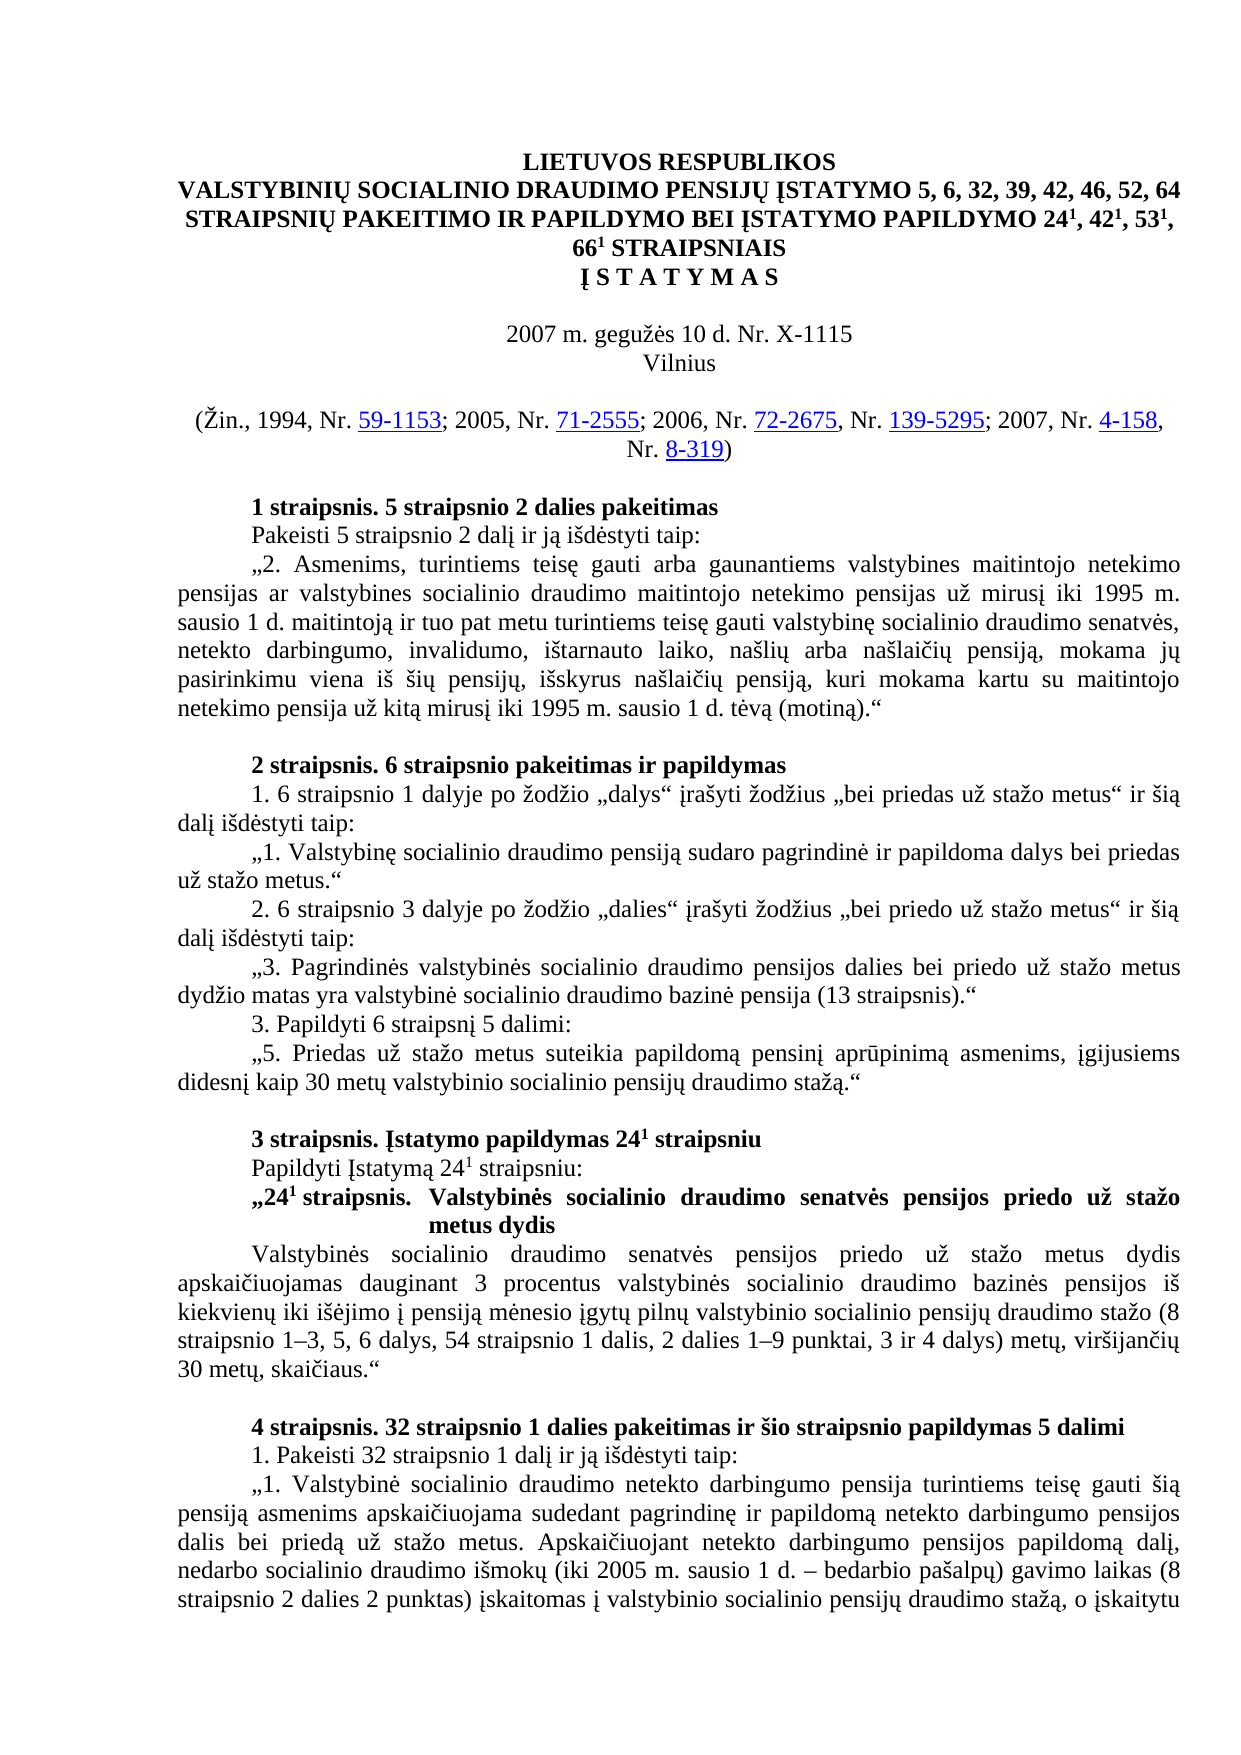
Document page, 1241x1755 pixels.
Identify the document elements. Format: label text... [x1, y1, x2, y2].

text 2007 m. gegužės 10 d. Nr. X-1115 [177, 319, 1181, 348]
text 4 straipsnis. 32 straipsnio 1 dalies pakeitimas ir šio straipsnio papildymas 5 dalimi [177, 1412, 1181, 1441]
text „2. Asmenims, turintiems teisę gauti arba gaunantiems valstybines maitintojo netekimo pensijas ar valstybines socialinio draudimo maitintojo netekimo pensijas už mirusį iki 1995 m. sausio 1 d. maitintoją ir tuo pat metu turintiems teisę gauti valstybinę socialinio draudimo senatvės, netekto darbingumo, invalidumo, ištarnauto laiko, našlių arba našlaičių pensiją, mokama jų pasirinkimu viena iš šių pensijų, išskyrus našlaičių pensiją, kuri mokama kartu su maitintojo netekimo pensija už kitą mirusį iki 1995 m. sausio 1 d. tėvą (motiną).“ [177, 549, 1181, 722]
text VALSTYBINIŲ SOCIALINIO DRAUDIMO PENSIJŲ ĮSTATYMO 5, 6, 32, 39, 42, 46, 52, 64 STRAIPSNIŲ PAKEITIMO IR PAPILDYMO BEI ĮSTATYMO PAPILDYMO 241, 421, 531, 661 STRAIPSNIAIS [177, 176, 1181, 262]
text 1 straipsnis. 5 straipsnio 2 dalies pakeitimas [177, 492, 1181, 521]
text Pakeisti 5 straipsnio 2 dalį ir ją išdėstyti taip: [177, 521, 1181, 549]
text „241 straipsnis. Valstybinės socialinio draudimo senatvės pensijos priedo už stažo metus dydis [251, 1182, 1181, 1239]
text Į S T A T Y M A S [177, 262, 1181, 291]
text 2. 6 straipsnio 3 dalyje po žodžio „dalies“ įrašyti žodžius „bei priedo už stažo metus“ ir šią dalį išdėstyti taip: [177, 894, 1181, 952]
text 3 straipsnis. Įstatymo papildymas 241 straipsniu [177, 1124, 1181, 1153]
text „1. Valstybinė socialinio draudimo netekto darbingumo pensija turintiems teisę gauti šią pensiją asmenims apskaičiuojama sudedant pagrindinę ir papildomą netekto darbingumo pensijos dalis bei priedą už stažo metus. Apskaičiuojant netekto darbingumo pensijos papildomą dalį, nedarbo socialinio draudimo išmokų (iki 2005 m. sausio 1 d. – bedarbio pašalpų) gavimo laikas (8 straipsnio 2 dalies 2 punktas) įskaitomas į valstybinio socialinio pensijų draudimo stažą, o įskaitytu [177, 1469, 1181, 1613]
text 1. 6 straipsnio 1 dalyje po žodžio „dalys“ įrašyti žodžius „bei priedas už stažo metus“ ir šią dalį išdėstyti taip: [177, 779, 1181, 837]
text (Žin., 1994, Nr. 59-1153; 2005, Nr. 71-2555; 2006, Nr. 72-2675, Nr. 139-5295; 2007, Nr. 4-158, Nr. 8-319) [177, 406, 1181, 463]
text Valstybinės socialinio draudimo senatvės pensijos priedo už stažo metus dydis apskaičiuojamas dauginant 3 procentus valstybinės socialinio draudimo bazinės pensijos iš kiekvienų iki išėjimo į pensiją mėnesio įgytų pilnų valstybinio socialinio pensijų draudimo stažo (8 straipsnio 1–3, 5, 6 dalys, 54 straipsnio 1 dalis, 2 dalies 1–9 punktai, 3 ir 4 dalys) metų, viršijančių 30 metų, skaičiaus.“ [177, 1239, 1181, 1383]
text Papildyti Įstatymą 241 straipsniu: [177, 1153, 1181, 1182]
text 2 straipsnis. 6 straipsnio pakeitimas ir papildymas [177, 751, 1181, 779]
text „3. Pagrindinės valstybinės socialinio draudimo pensijos dalies bei priedo už stažo metus dydžio matas yra valstybinė socialinio draudimo bazinė pensija (13 straipsnis).“ [177, 952, 1181, 1009]
text „1. Valstybinę socialinio draudimo pensiją sudaro pagrindinė ir papildoma dalys bei priedas už stažo metus.“ [177, 837, 1181, 894]
text Vilnius [177, 348, 1181, 377]
text LIETUVOS RESPUBLIKOS [177, 147, 1181, 176]
text „5. Priedas už stažo metus suteikia papildomą pensinį aprūpinimą asmenims, įgijusiems didesnį kaip 30 metų valstybinio socialinio pensijų draudimo stažą.“ [177, 1038, 1181, 1096]
text 3. Papildyti 6 straipsnį 5 dalimi: [177, 1009, 1181, 1038]
text 1. Pakeisti 32 straipsnio 1 dalį ir ją išdėstyti taip: [177, 1441, 1181, 1469]
